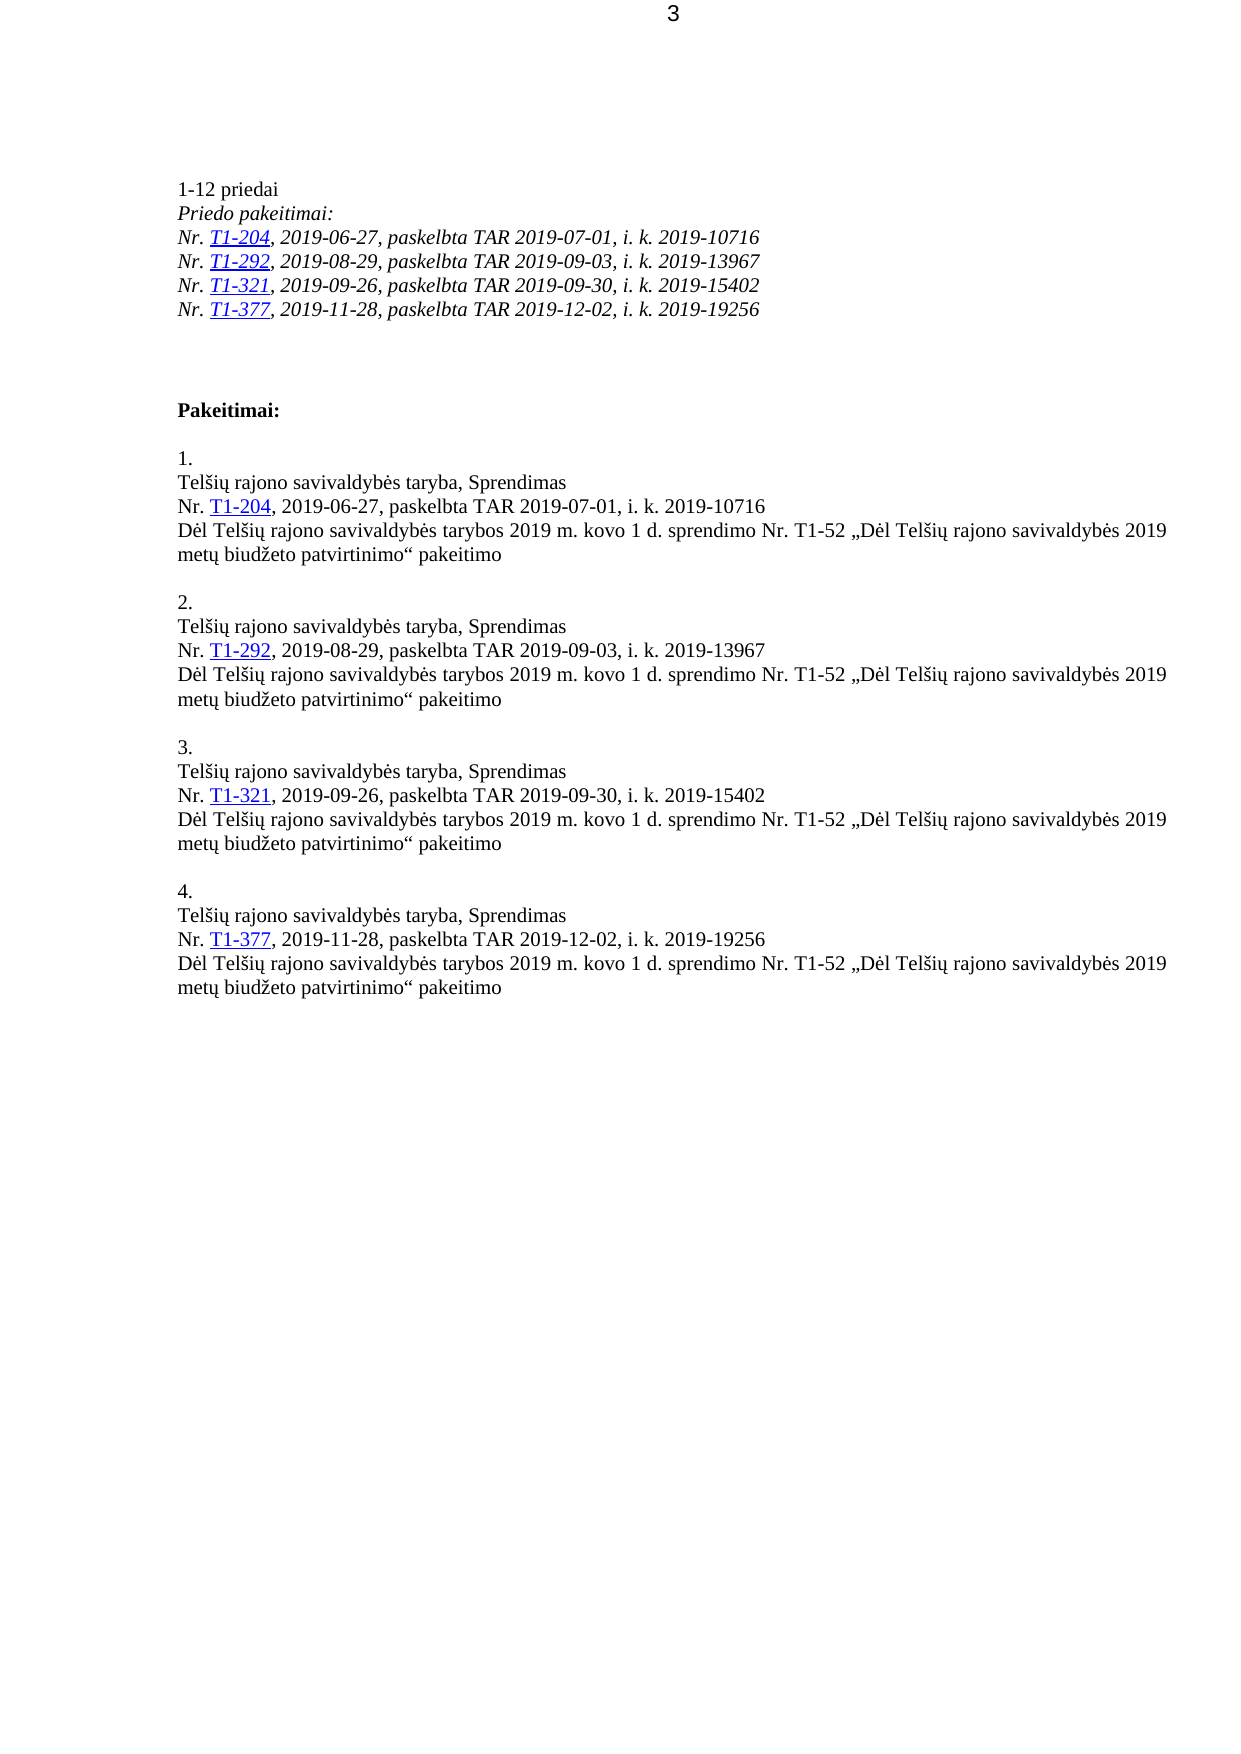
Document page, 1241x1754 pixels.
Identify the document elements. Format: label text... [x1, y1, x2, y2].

text Priedo pakeitimai: [177, 201, 1169, 224]
text Nr. T1-321, 2019-09-26, paskelbta TAR 2019-09-30, i. k. 2019-15402 [177, 783, 1169, 807]
text Nr. T1-377, 2019-11-28, paskelbta TAR 2019-12-02, i. k. 2019-19256 [177, 927, 1169, 951]
text Dėl Telšių rajono savivaldybės tarybos 2019 m. kovo 1 d. sprendimo Nr. T1-52 „Dėl Telšių rajono savivaldybės 2019 metų biudžeto patvirtinimo“ pakeitimo [177, 807, 1169, 855]
text 3. [177, 734, 1169, 759]
text Telšių rajono savivaldybės taryba, Sprendimas [177, 614, 1169, 638]
text 1-12 priedai [177, 176, 1169, 201]
text 1. [177, 446, 1169, 470]
text 4. [177, 879, 1169, 903]
text Telšių rajono savivaldybės taryba, Sprendimas [177, 759, 1169, 783]
text Telšių rajono savivaldybės taryba, Sprendimas [177, 470, 1169, 494]
text Nr. T1-204, 2019-06-27, paskelbta TAR 2019-07-01, i. k. 2019-10716 [177, 494, 1169, 518]
text Dėl Telšių rajono savivaldybės tarybos 2019 m. kovo 1 d. sprendimo Nr. T1-52 „Dėl Telšių rajono savivaldybės 2019 metų biudžeto patvirtinimo“ pakeitimo [177, 518, 1169, 566]
text Dėl Telšių rajono savivaldybės tarybos 2019 m. kovo 1 d. sprendimo Nr. T1-52 „Dėl Telšių rajono savivaldybės 2019 metų biudžeto patvirtinimo“ pakeitimo [177, 951, 1169, 999]
text Nr. T1-292, 2019-08-29, paskelbta TAR 2019-09-03, i. k. 2019-13967 [177, 638, 1169, 662]
text Nr. T1-204, 2019-06-27, paskelbta TAR 2019-07-01, i. k. 2019-10716 [177, 224, 1169, 249]
text Nr. T1-377, 2019-11-28, paskelbta TAR 2019-12-02, i. k. 2019-19256 [177, 297, 1169, 321]
text Pakeitimai: [177, 398, 1169, 422]
text Dėl Telšių rajono savivaldybės tarybos 2019 m. kovo 1 d. sprendimo Nr. T1-52 „Dėl Telšių rajono savivaldybės 2019 metų biudžeto patvirtinimo“ pakeitimo [177, 662, 1169, 711]
text Nr. T1-321, 2019-09-26, paskelbta TAR 2019-09-30, i. k. 2019-15402 [177, 273, 1169, 297]
text Telšių rajono savivaldybės taryba, Sprendimas [177, 903, 1169, 927]
text 2. [177, 590, 1169, 614]
text Nr. T1-292, 2019-08-29, paskelbta TAR 2019-09-03, i. k. 2019-13967 [177, 249, 1169, 273]
